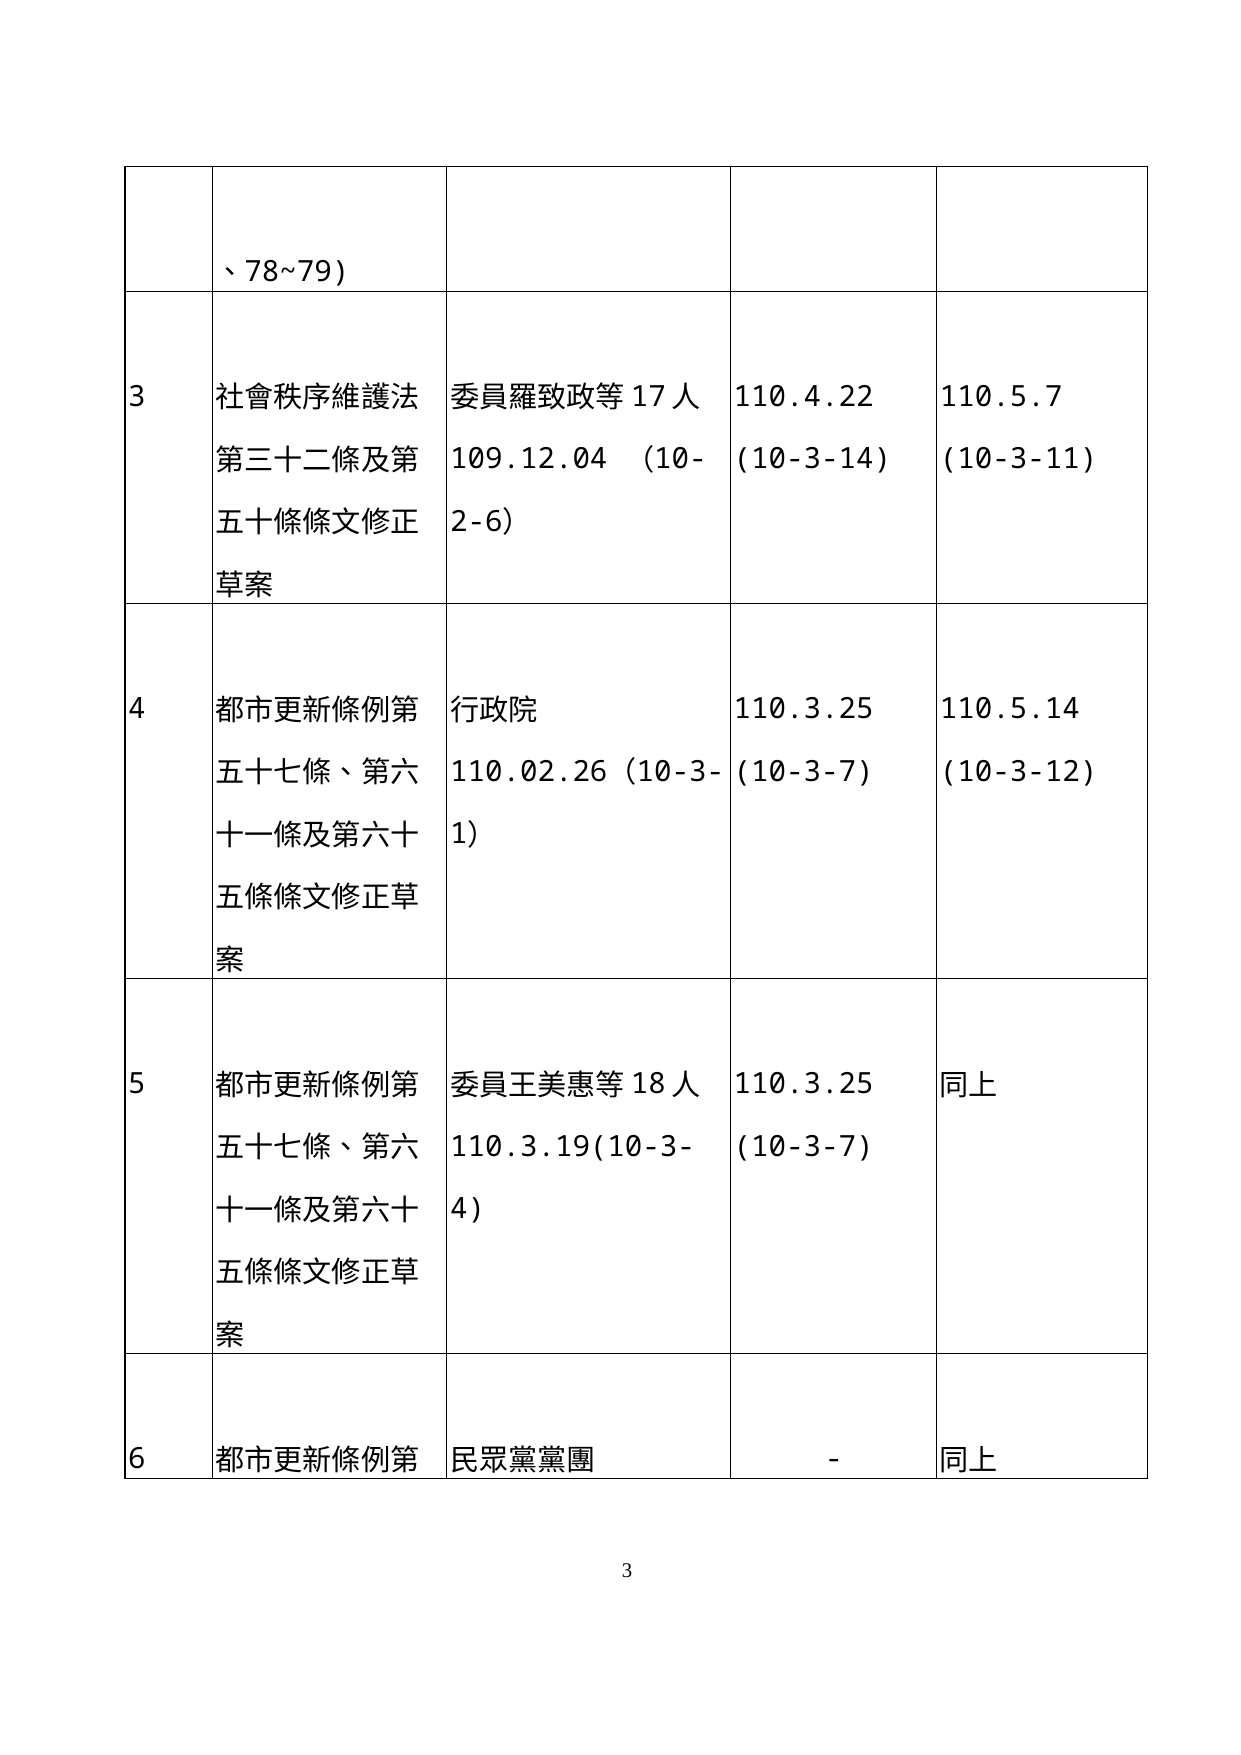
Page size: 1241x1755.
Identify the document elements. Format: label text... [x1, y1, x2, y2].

table_cell [126, 1354, 212, 1478]
table_cell [126, 979, 212, 1353]
table_cell [731, 167, 936, 291]
table_cell 同上 [937, 979, 1147, 1353]
table_cell 同上 [937, 1354, 1147, 1478]
table_cell 都市更新條例第 [213, 1354, 446, 1478]
table_cell 都市更新條例第五十七條、第六十一條及第六十五條條文修正草案 [213, 604, 446, 978]
table_cell 110.3.25 (10-3-7) [731, 604, 936, 978]
table_cell 110.3.25 (10-3-7) [731, 979, 936, 1353]
table_cell [126, 292, 212, 603]
table_cell 委員羅致政等17人 109.12.04 （10-2-6） [447, 292, 730, 603]
table_cell 民眾黨黨團 [447, 1354, 730, 1478]
table_cell 、78~79) [213, 167, 446, 291]
table_cell 社會秩序維護法第三十二條及第五十條條文修正草案 [213, 292, 446, 603]
table_cell [126, 604, 212, 978]
table_cell 委員王美惠等18人110.3.19(10-3-4) [447, 979, 730, 1353]
table_cell [126, 167, 212, 291]
table_cell 110.5.7 (10-3-11) [937, 292, 1147, 603]
table_cell - [731, 1354, 936, 1478]
table_cell 110.5.14 (10-3-12) [937, 604, 1147, 978]
table_cell 110.4.22 (10-3-14) [731, 292, 936, 603]
table_cell 都市更新條例第五十七條、第六十一條及第六十五條條文修正草案 [213, 979, 446, 1353]
table_cell 行政院 110.02.26（10-3-1） [447, 604, 730, 978]
table_cell [447, 167, 730, 291]
table_cell [937, 167, 1147, 291]
